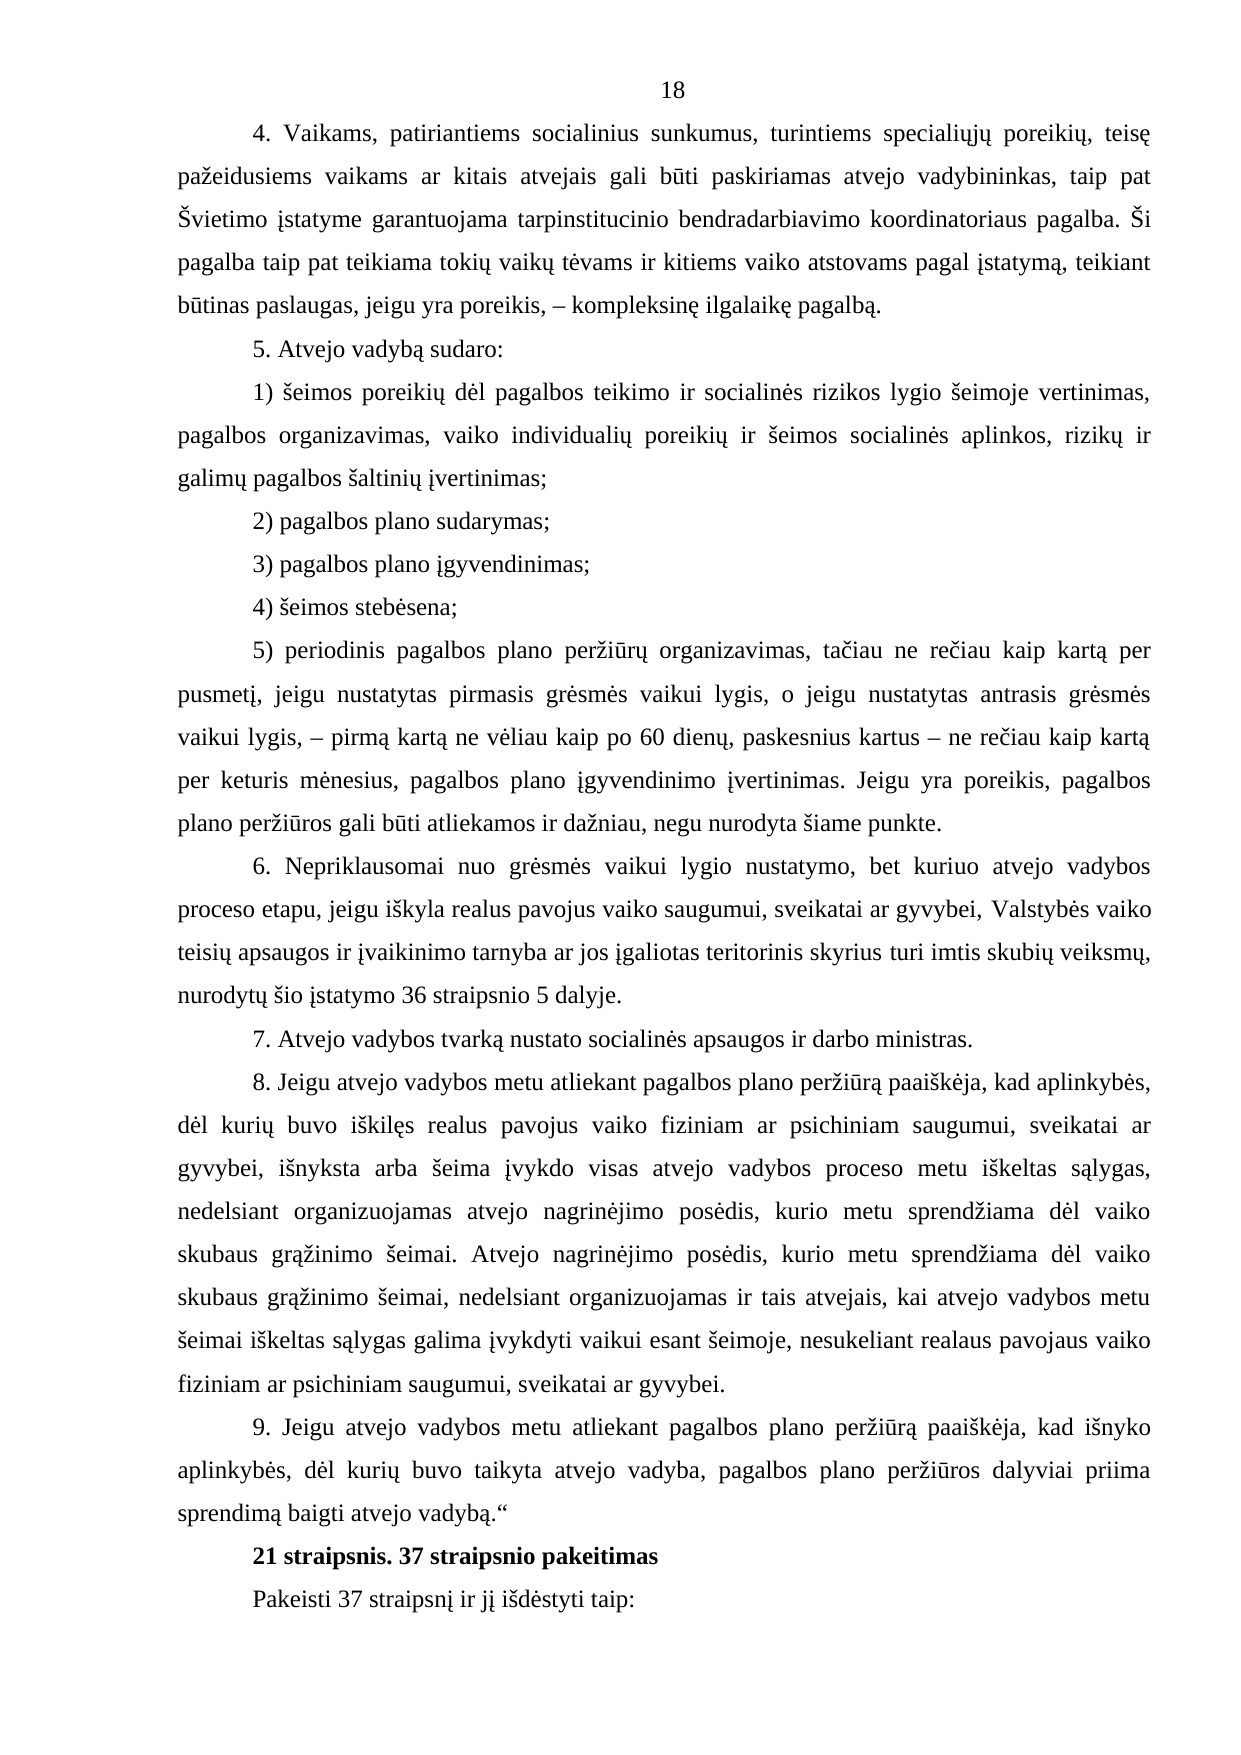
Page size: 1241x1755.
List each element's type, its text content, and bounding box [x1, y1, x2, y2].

text 3) pagalbos plano įgyvendinimas; [177, 549, 1152, 578]
text 7. Atvejo vadybos tvarką nustato socialinės apsaugos ir darbo ministras. [177, 1024, 1152, 1052]
text 4) šeimos stebėsena; [177, 592, 1152, 621]
text 5) periodinis pagalbos plano peržiūrų organizavimas, tačiau ne rečiau kaip kartą per pusmetį, jeigu nustatytas pirmasis grėsmės vaikui lygis, o jeigu nustatytas antrasis grėsmės vaikui lygis, – pirmą kartą ne vėliau kaip po 60 dienų, paskesnius kartus – ne rečiau kaip kartą per keturis mėnesius, pagalbos plano įgyvendinimo įvertinimas. Jeigu yra poreikis, pagalbos plano peržiūros gali būti atliekamos ir dažniau, negu nurodyta šiame punkte. [177, 636, 1152, 837]
text 5. Atvejo vadybą sudaro: [177, 334, 1152, 362]
text 6. Nepriklausomai nuo grėsmės vaikui lygio nustatymo, bet kuriuo atvejo vadybos proceso etapu, jeigu iškyla realus pavojus vaiko saugumui, sveikatai ar gyvybei, Valstybės vaiko teisių apsaugos ir įvaikinimo tarnyba ar jos įgaliotas teritorinis skyrius turi imtis skubių veiksmų, nurodytų šio įstatymo 36 straipsnio 5 dalyje. [177, 851, 1152, 1009]
text 8. Jeigu atvejo vadybos metu atliekant pagalbos plano peržiūrą paaiškėja, kad aplinkybės, dėl kurių buvo iškilęs realus pavojus vaiko fiziniam ar psichiniam saugumui, sveikatai ar gyvybei, išnyksta arba šeima įvykdo visas atvejo vadybos proceso metu iškeltas sąlygas, nedelsiant organizuojamas atvejo nagrinėjimo posėdis, kurio metu sprendžiama dėl vaiko skubaus grąžinimo šeimai. Atvejo nagrinėjimo posėdis, kurio metu sprendžiama dėl vaiko skubaus grąžinimo šeimai, nedelsiant organizuojamas ir tais atvejais, kai atvejo vadybos metu šeimai iškeltas sąlygas galima įvykdyti vaikui esant šeimoje, nesukeliant realaus pavojaus vaiko fiziniam ar psichiniam saugumui, sveikatai ar gyvybei. [177, 1067, 1152, 1397]
text 4. Vaikams, patiriantiems socialinius sunkumus, turintiems specialiųjų poreikių, teisę pažeidusiems vaikams ar kitais atvejais gali būti paskiriamas atvejo vadybininkas, taip pat Švietimo įstatyme garantuojama tarpinstitucinio bendradarbiavimo koordinatoriaus pagalba. Ši pagalba taip pat teikiama tokių vaikų tėvams ir kitiems vaiko atstovams pagal įstatymą, teikiant būtinas paslaugas, jeigu yra poreikis, – kompleksinę ilgalaikę pagalbą. [177, 118, 1152, 319]
text 2) pagalbos plano sudarymas; [177, 506, 1152, 535]
text 1) šeimos poreikių dėl pagalbos teikimo ir socialinės rizikos lygio šeimoje vertinimas, pagalbos organizavimas, vaiko individualių poreikių ir šeimos socialinės aplinkos, rizikų ir galimų pagalbos šaltinių įvertinimas; [177, 377, 1152, 492]
text 9. Jeigu atvejo vadybos metu atliekant pagalbos plano peržiūrą paaiškėja, kad išnyko aplinkybės, dėl kurių buvo taikyta atvejo vadyba, pagalbos plano peržiūros dalyviai priima sprendimą baigti atvejo vadybą.“ [177, 1412, 1152, 1527]
text Pakeisti 37 straipsnį ir jį išdėstyti taip: [177, 1584, 1152, 1613]
text 21 straipsnis. 37 straipsnio pakeitimas [177, 1541, 1152, 1570]
